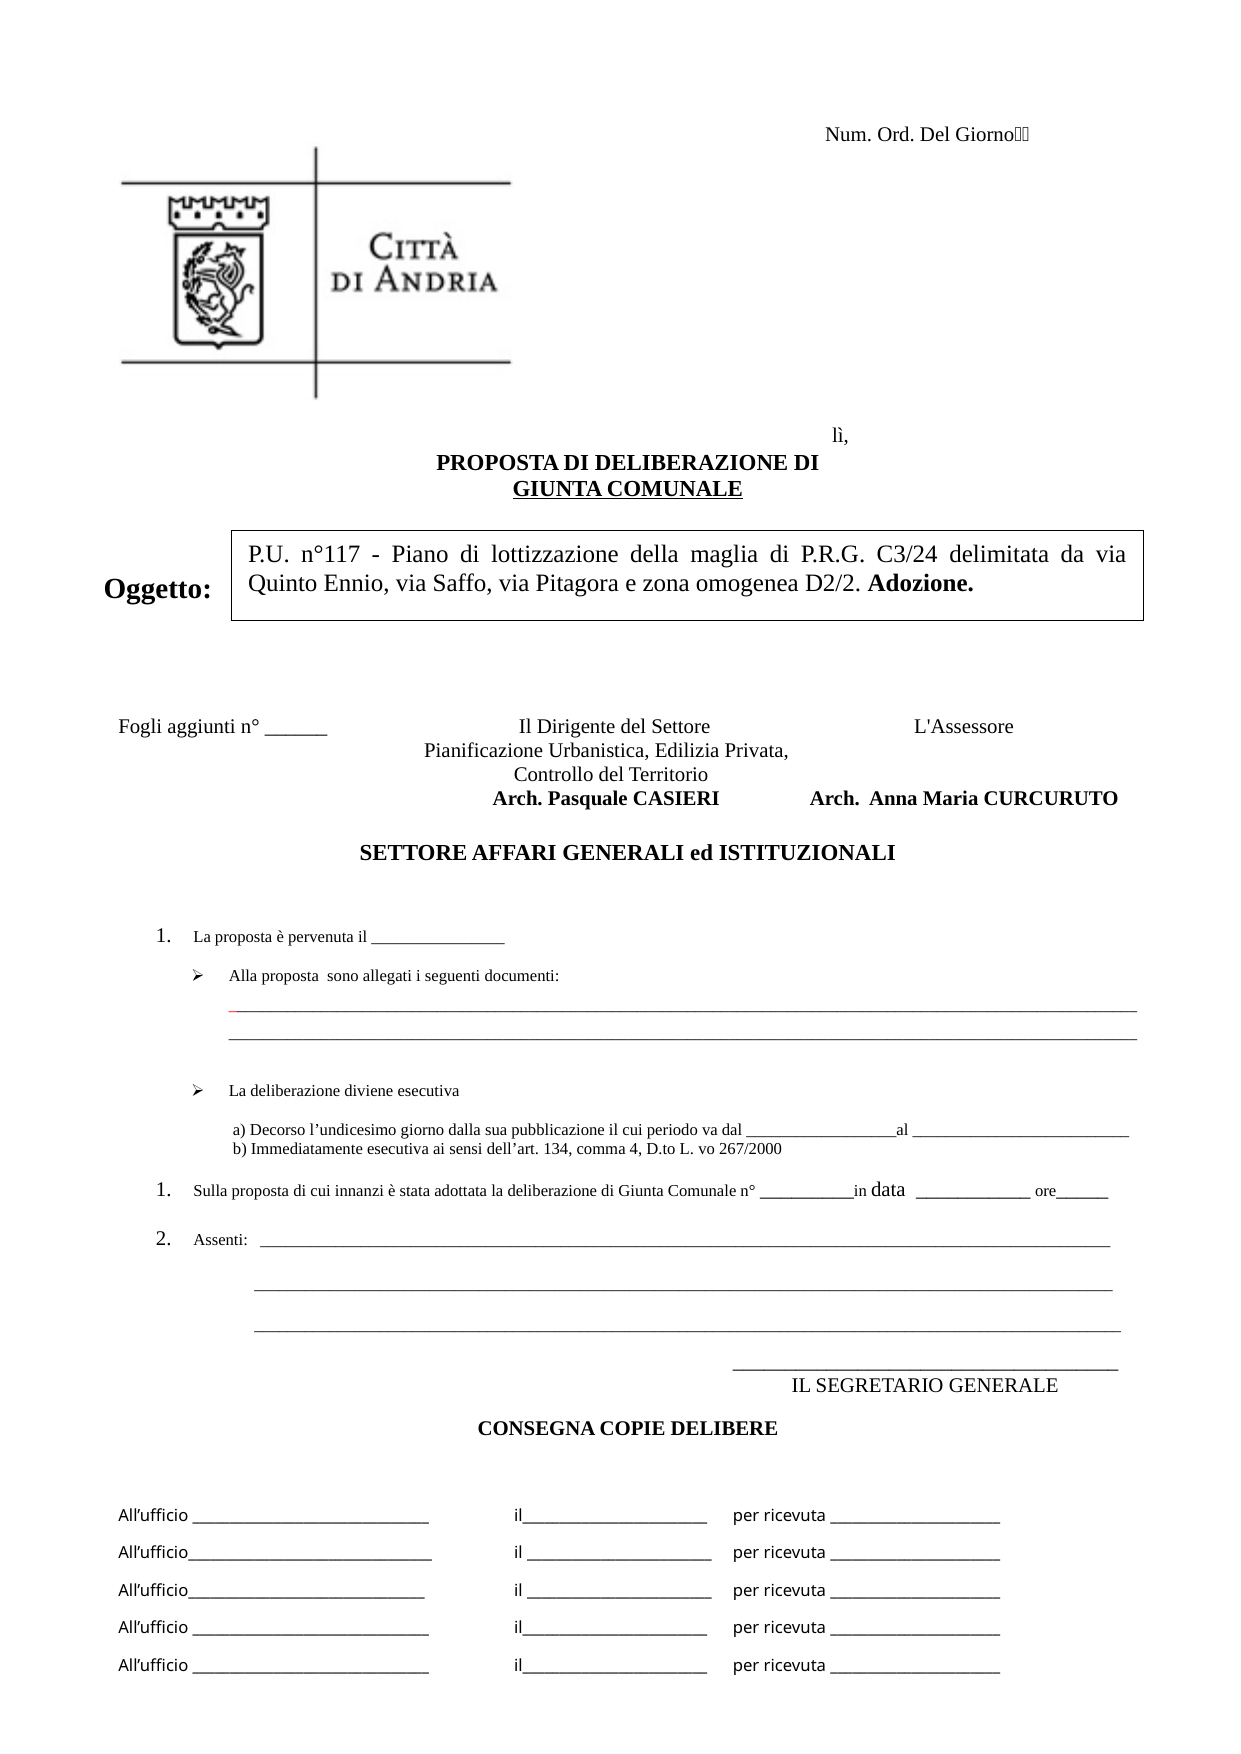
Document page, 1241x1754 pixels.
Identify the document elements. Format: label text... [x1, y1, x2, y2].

text lì, [639, 420, 1137, 449]
text Controllo del Territorio [118, 762, 1137, 786]
subtitle GIUNTA COMUNALE [118, 475, 1137, 501]
text Pianificazione Urbanistica, Edilizia Privata, [118, 738, 1137, 762]
text a) Decorso l’undicesimo giorno dalla sua pubblicazione il cui periodo va dal __________________al __________________________ [233, 1119, 1137, 1138]
list La proposta è pervenuta il ________________ [156, 922, 1137, 947]
text Num. Ord. Del Giorno [118, 118, 1137, 401]
subtitle PROPOSTA DI DELIBERAZIONE DI [118, 449, 1137, 475]
text IL SEGRETARIO GENERALE [791, 1373, 1137, 1397]
subtitle P.U. n°117 - Piano di lottizzazione della maglia di P.R.G. C3/24 delimitata da via Quinto Ennio, via Saffo, via Pitagora e zona omogenea D2/2. Adozione. [248, 539, 1127, 597]
list La deliberazione diviene esecutiva [191, 1081, 1137, 1100]
list Sulla proposta di cui innanzi è stata adottata la deliberazione di Giunta Comunale n° _________in data ___________ ore_____ [156, 1177, 1137, 1201]
text All’ufficio________________________________ il _________________________ per ricevuta _______________________ [118, 1576, 1137, 1601]
text All’ufficio ________________________________ il_________________________ per ricevuta _______________________ [118, 1651, 1137, 1676]
list Alla proposta sono allegati i seguenti documenti: __________________________________________________________________________________________________________________________________________________________________________________________________________________________ [191, 966, 1137, 1042]
text CONSEGNA COPIE DELIBERE [118, 1416, 1137, 1440]
text Arch. Pasquale CASIERI Arch. Anna Maria CURCURUTO [118, 786, 1137, 810]
text All’ufficio_________________________________ il _________________________ per ricevuta _______________________ [118, 1538, 1137, 1563]
text All’ufficio ________________________________ il_________________________ per ricevuta _______________________ [118, 1501, 1137, 1526]
picture [118, 141, 513, 402]
text All’ufficio ________________________________ il_________________________ per ricevuta _______________________ [118, 1613, 1137, 1638]
subtitle SETTORE AFFARI GENERALI ed ISTITUZIONALI [118, 839, 1137, 865]
text _____________________________________ [733, 1349, 1137, 1373]
text ________________________________________________________________________________________________________ [254, 1314, 1137, 1334]
text b) Immediatamente esecutiva ai sensi dell’art. 134, comma 4, D.to L. vo 267/2000 [233, 1138, 1137, 1158]
text Fogli aggiunti n° ______ Il Dirigente del Settore L'Assessore [118, 714, 1137, 738]
list Assenti: ______________________________________________________________________________________________________ [156, 1226, 1137, 1250]
text Oggetto: [103, 567, 231, 607]
text _______________________________________________________________________________________________________ [254, 1274, 1137, 1293]
